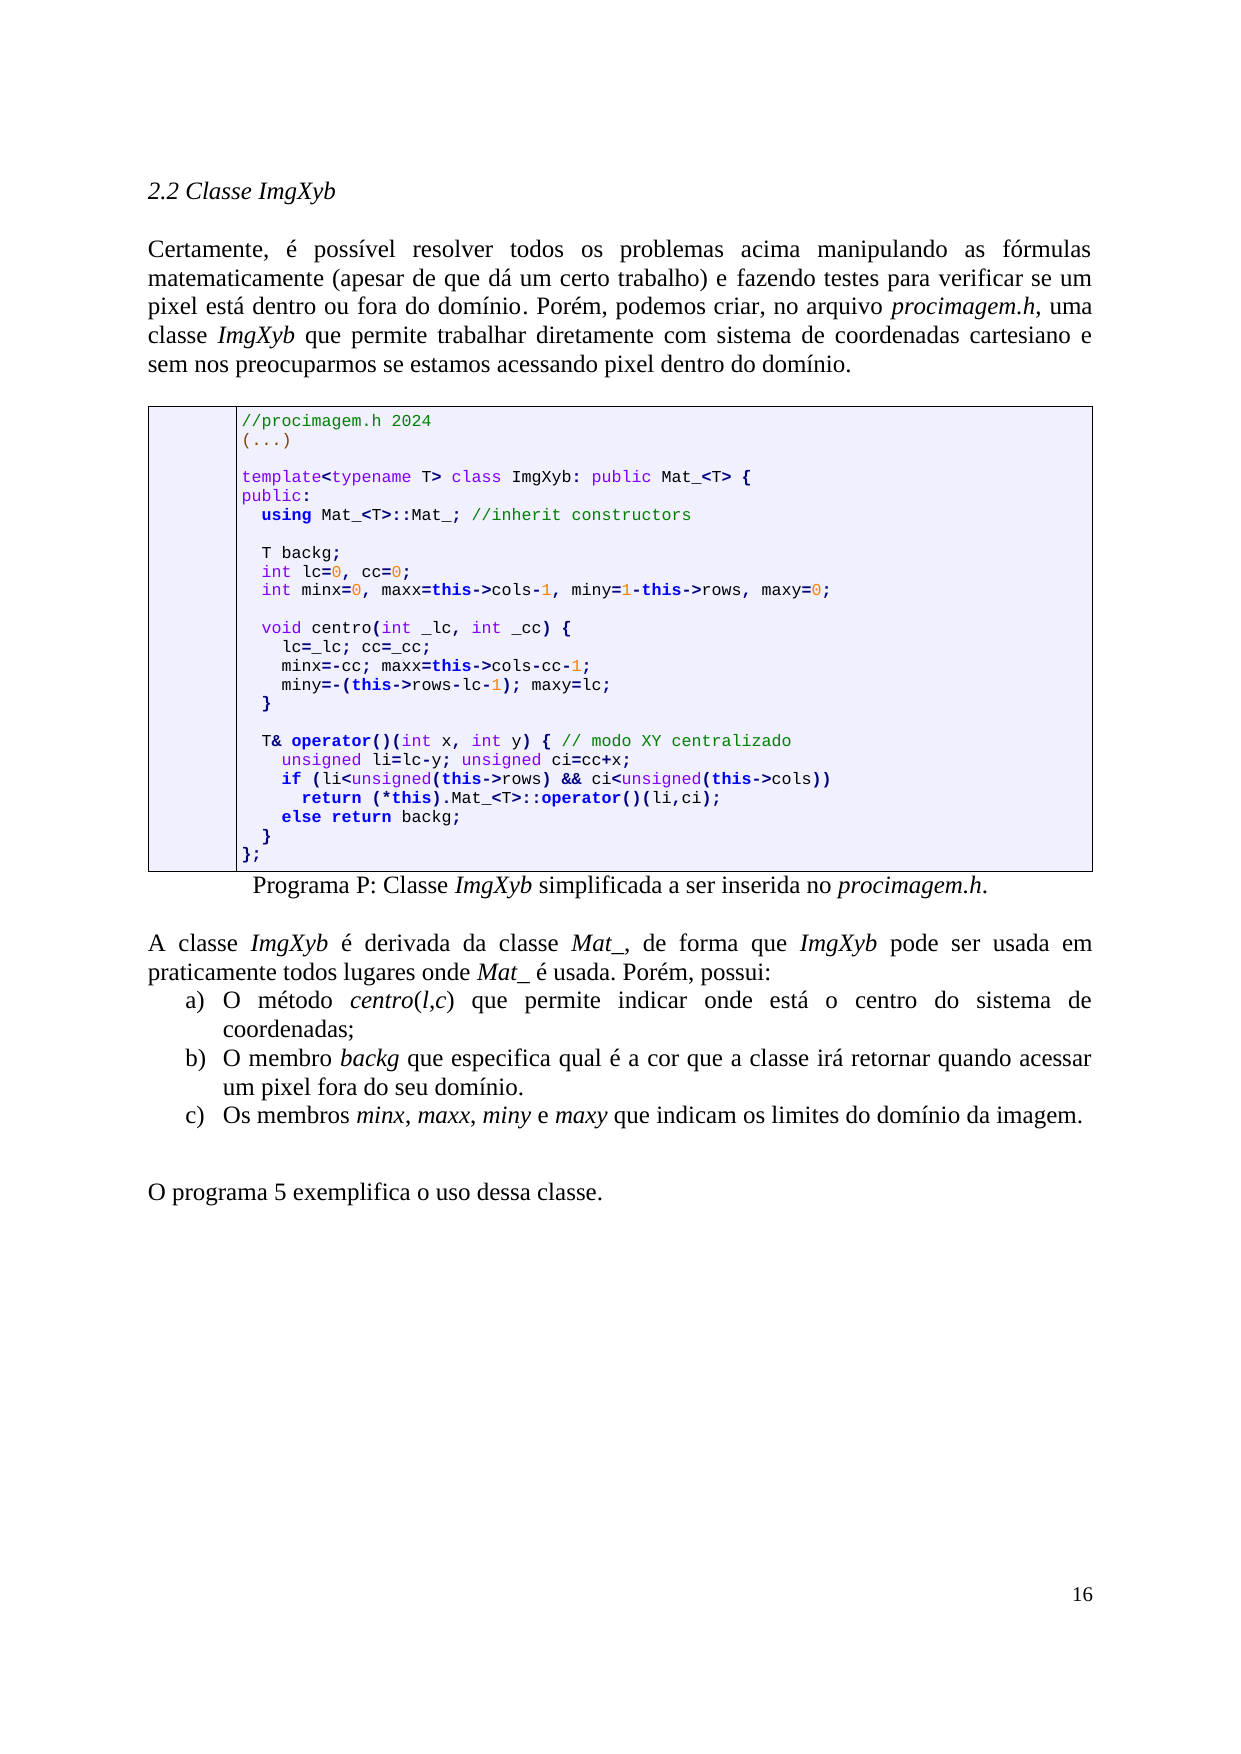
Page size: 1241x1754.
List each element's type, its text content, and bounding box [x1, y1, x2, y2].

list O método centro(l,c) que permite indicar onde está o centro do sistema de coordenadas; [185, 986, 1092, 1043]
text A classe ImgXyb é derivada da classe Mat_, de forma que ImgXyb pode ser usada em praticamente todos lugares onde Mat_ é usada. Porém, possui: [148, 928, 1092, 986]
list O membro backg que especifica qual é a cor que a classe irá retornar quando acessar um pixel fora do seu domínio. [185, 1043, 1092, 1101]
table_header //procimagem.h 2024 (...) template<typename T> class ImgXyb: public Mat_<T> { public: using Mat_<T>::Mat_; //inherit constructors T backg; int lc=0, cc=0; int minx=0, maxx=this->cols-1, miny=1-this->rows, maxy=0; void centro(int _lc, int _cc) { lc=_lc; cc=_cc; minx=-cc; maxx=this->cols-cc-1; miny=-(this->rows-lc-1); maxy=lc; } T& operator()(int x, int y) { // modo XY centralizado unsigned li=lc-y; unsigned ci=cc+x; if (li<unsigned(this->rows) && ci<unsigned(this->cols)) return (*this).Mat_<T>::operator()(li,ci); else return backg; } }; [237, 407, 1092, 871]
text Programa P: Classe ImgXyb simplificada a ser inserida no procimagem.h. [148, 872, 1092, 899]
text 2.2 Classe ImgXyb [148, 176, 1092, 205]
table_header [149, 407, 236, 871]
list O programa 5 exemplifica o uso dessa classe. [148, 1177, 1092, 1206]
list Os membros minx, maxx, miny e maxy que indicam os limites do domínio da imagem. [185, 1101, 1092, 1129]
text Certamente, é possível resolver todos os problemas acima manipulando as fórmulas matematicamente (apesar de que dá um certo trabalho) e fazendo testes para verificar se um pixel está dentro ou fora do domínio. Porém, podemos criar, no arquivo procimagem.h, uma classe ImgXyb que permite trabalhar diretamente com sistema de coordenadas cartesiano e sem nos preocuparmos se estamos acessando pixel dentro do domínio. [148, 234, 1092, 378]
